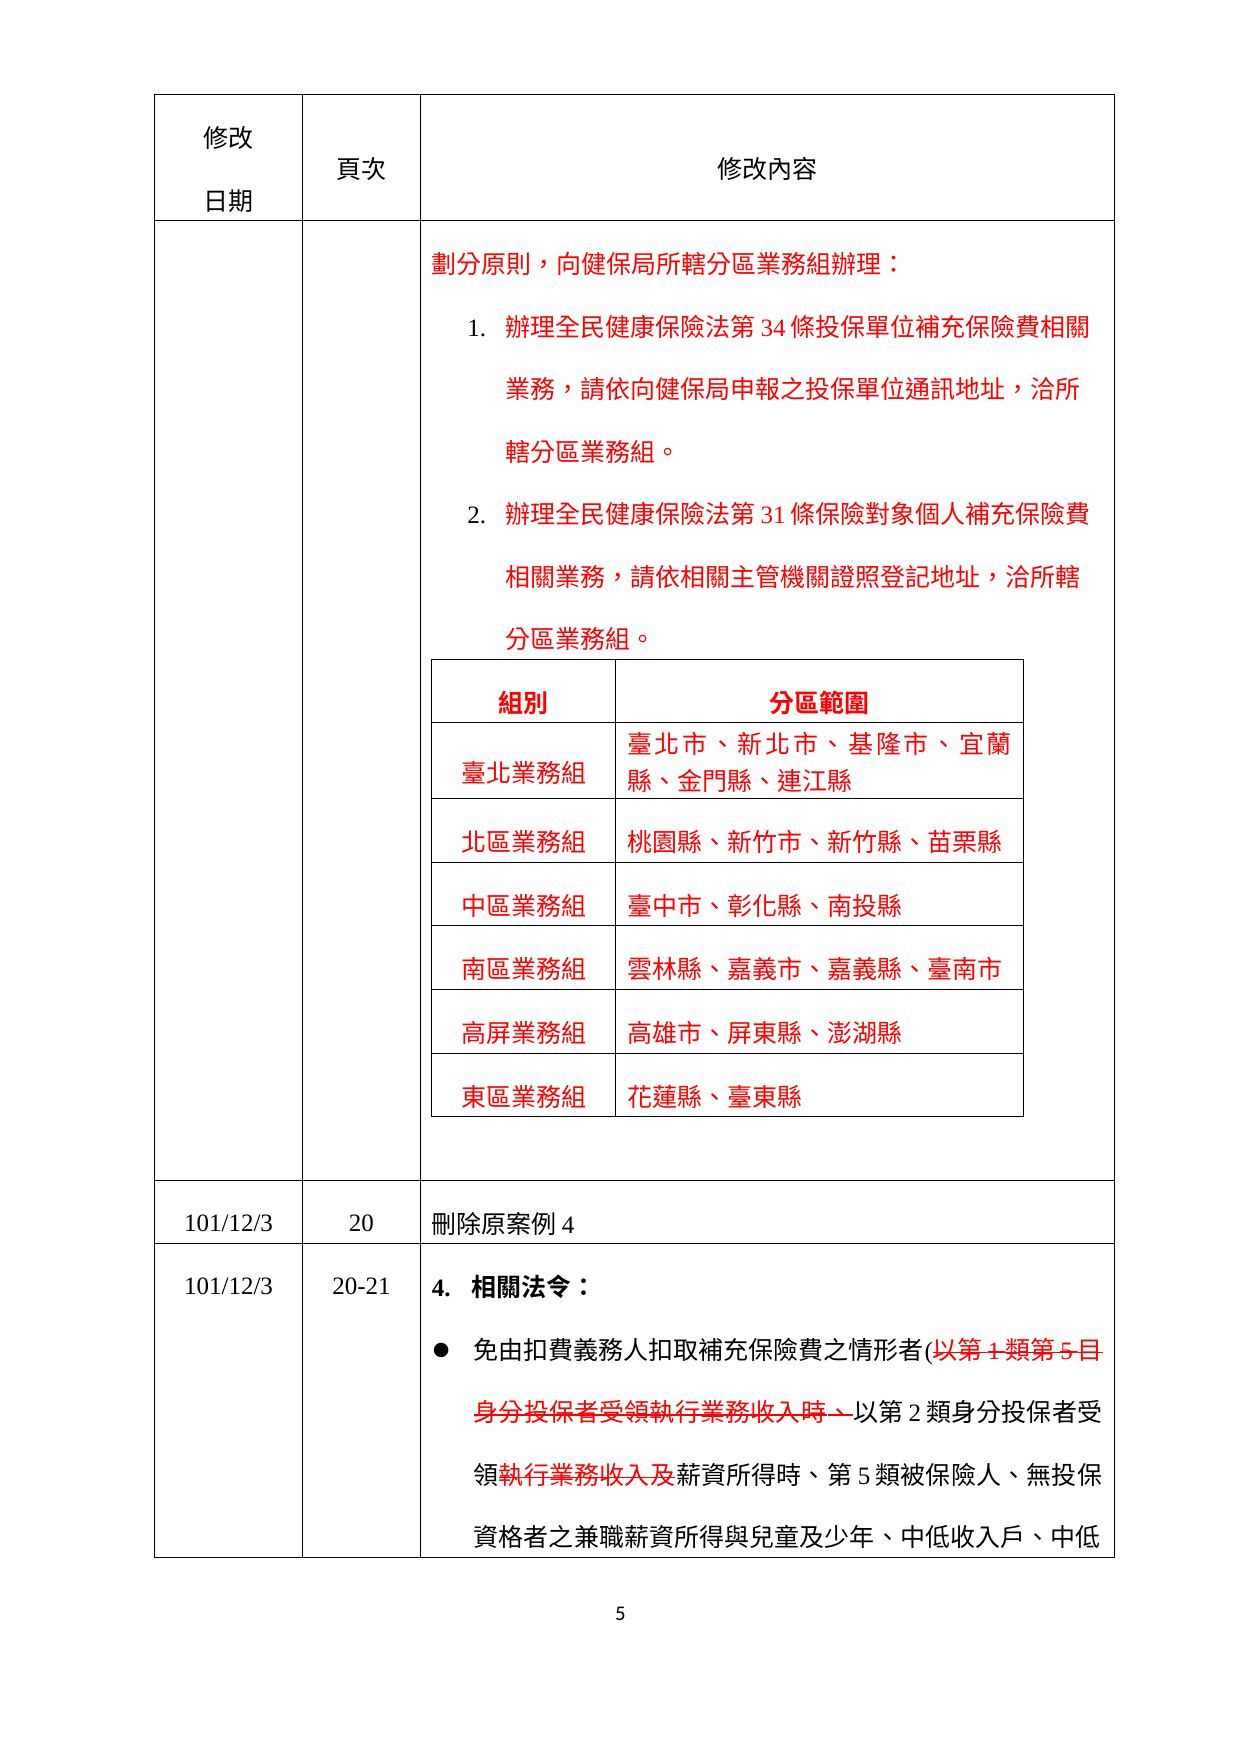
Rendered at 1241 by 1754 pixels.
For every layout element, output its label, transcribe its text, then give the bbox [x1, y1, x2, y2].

table_cell 臺中市、彰化縣、南投縣 [616, 863, 1023, 925]
table_cell 20 [303, 1181, 420, 1243]
table_cell 刪除原案例4 [421, 1181, 1114, 1243]
table_cell 101/12/3 [155, 1244, 302, 1557]
table_cell [155, 221, 302, 1179]
table_header 修改內容 [421, 95, 1114, 220]
table_cell 雲林縣、嘉義市、嘉義縣、臺南市 [616, 926, 1023, 989]
table_cell 東區業務組 [432, 1054, 615, 1116]
table_cell 南區業務組 [432, 926, 615, 989]
table_cell 北區業務組 [432, 799, 615, 862]
table_cell 101/12/3 [155, 1181, 302, 1243]
table_cell 臺北業務組 [432, 723, 615, 798]
table_header 頁次 [303, 95, 420, 220]
table_cell 桃園縣、新竹市、新竹縣、苗栗縣 [616, 799, 1023, 862]
table_header 分區範圍 [616, 660, 1023, 722]
table_cell 花蓮縣、臺東縣 [616, 1054, 1023, 1116]
table_cell 20-21 [303, 1244, 420, 1557]
table_header 修改 日期 [155, 95, 302, 220]
table_header 組別 [432, 660, 615, 722]
table_cell 高屏業務組 [432, 990, 615, 1052]
table_cell 劃分原則，向健保局所轄分區業務組辦理： 辦理全民健康保險法第34條投保單位補充保險費相關業務，請依向健保局申報之投保單位通訊地址，洽所轄分區業務組。 辦理全民健康保險法第31條保險對象個人補充保險費相關業務，請依相關主管機關證照登記地址，洽所轄分區業務組。 [421, 221, 1114, 1179]
table_cell 中區業務組 [432, 863, 615, 925]
table_cell 臺北市、新北市、基隆市、宜蘭縣、金門縣、連江縣 [616, 723, 1023, 798]
table_cell 相關法令： 免由扣費義務人扣取補充保險費之情形者(以第1類第5目身分投保者受領執行業務收入時、以第2類身分投保者受領執行業務收入及薪資所得時、第5類被保險人、無投保資格者之兼職薪資所得與兒童及少年、中低收入戶、中低 [421, 1244, 1114, 1557]
table_cell [303, 221, 420, 1179]
table_cell 高雄市、屏東縣、澎湖縣 [616, 990, 1023, 1052]
